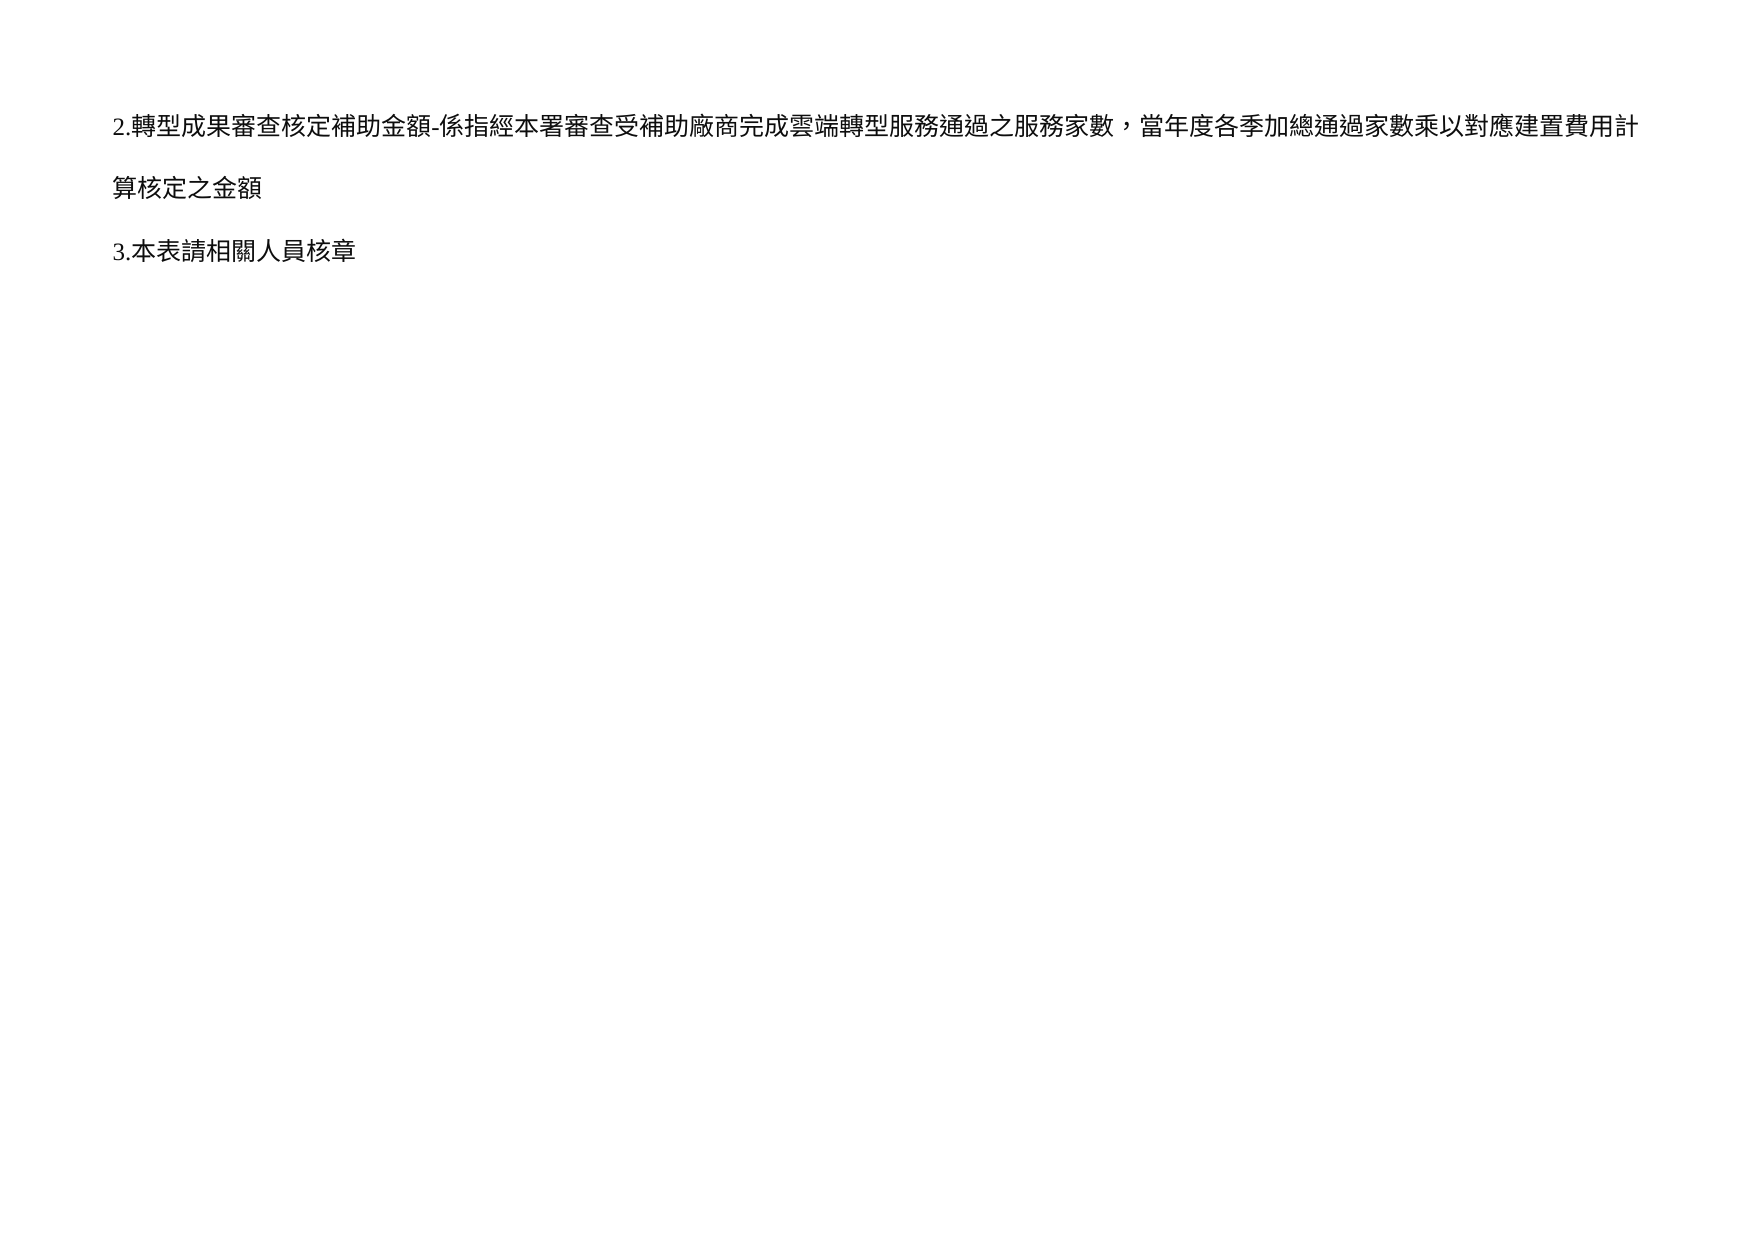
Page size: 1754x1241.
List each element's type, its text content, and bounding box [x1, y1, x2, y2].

text 2.轉型成果審查核定補助金額-係指經本署審查受補助廠商完成雲端轉型服務通過之服務家數，當年度各季加總通過家數乘以對應建置費用計算核定之金額 [112, 83, 1641, 208]
text 3.本表請相關人員核章 [112, 208, 1641, 270]
